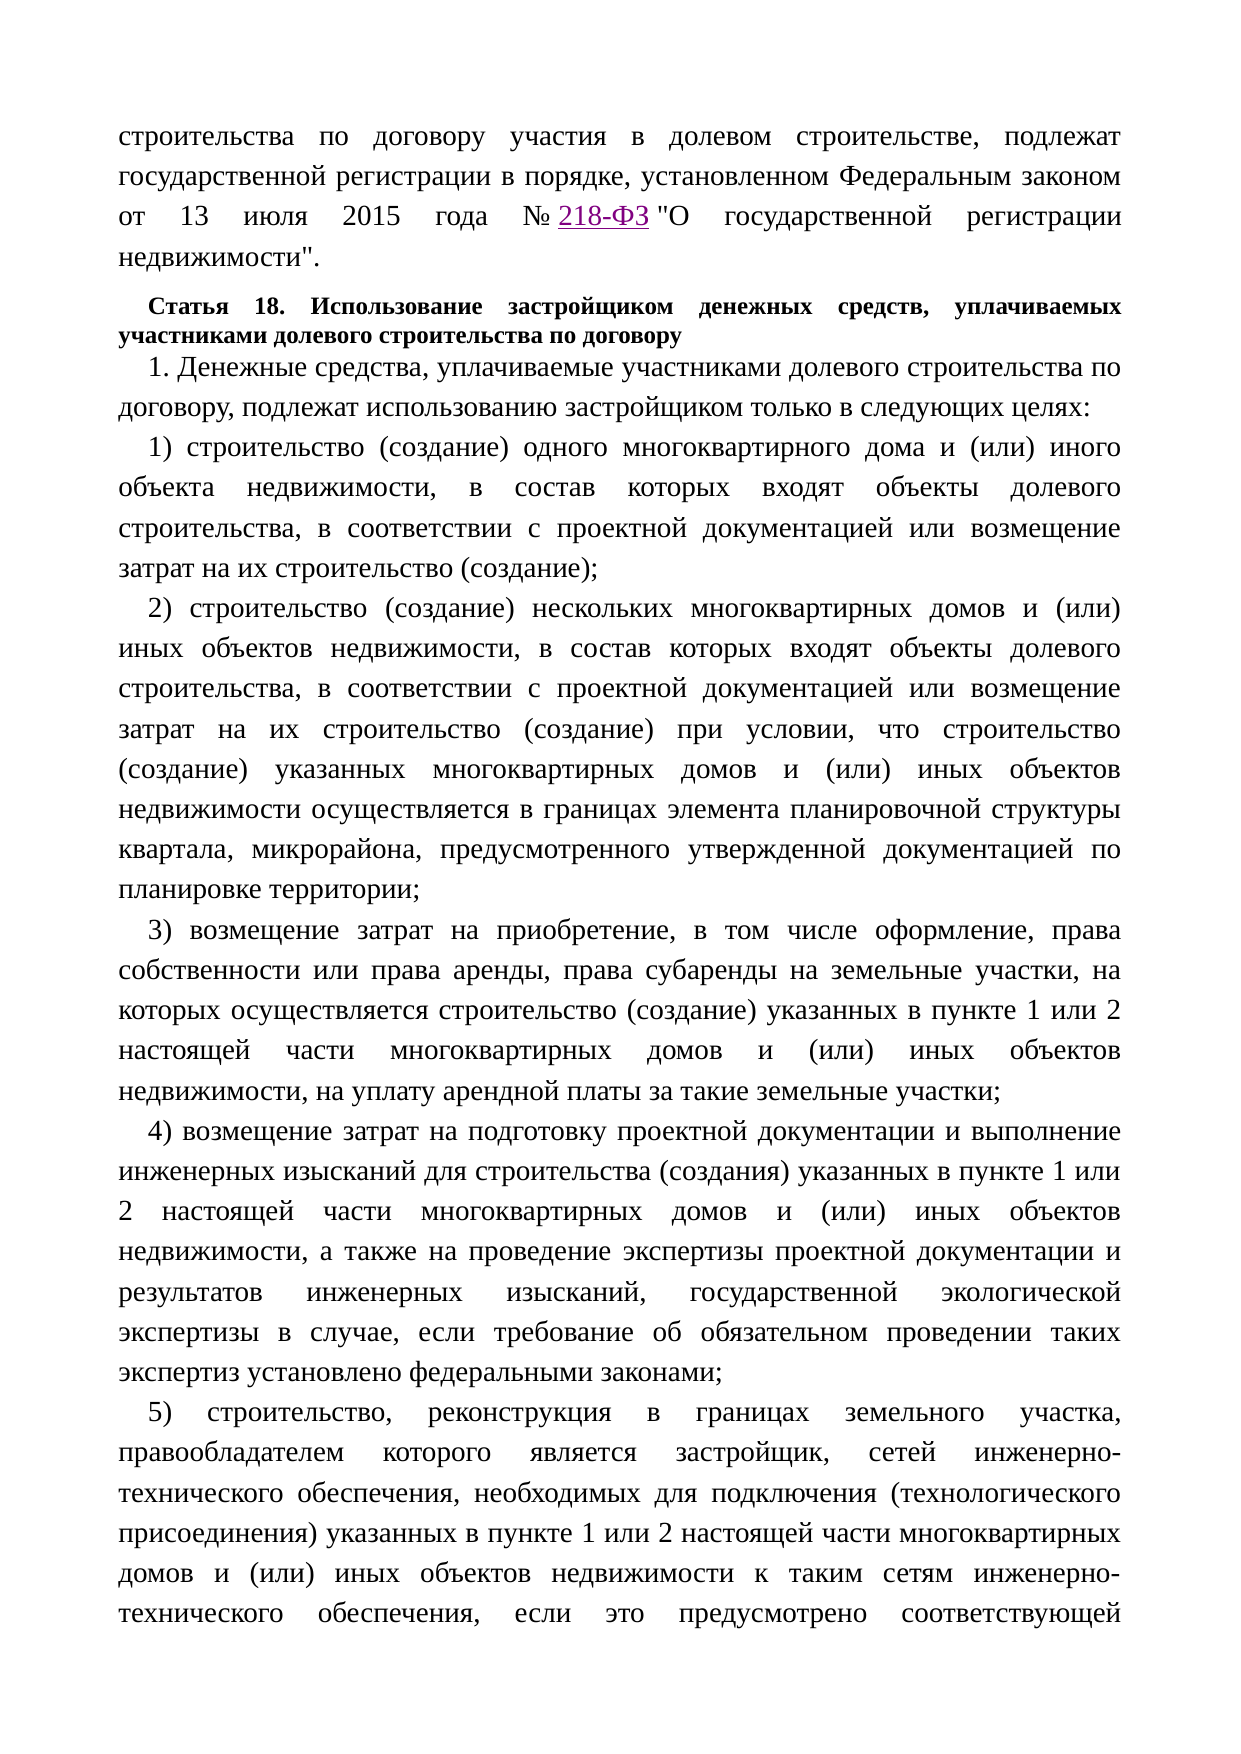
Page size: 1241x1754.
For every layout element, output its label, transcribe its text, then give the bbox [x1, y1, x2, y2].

text строительства по договору участия в долевом строительстве, подлежат государственной регистрации в порядке, установленном Федеральным законом от 13 июля 2015 года № 218-ФЗ "О государственной регистрации недвижимости". [118, 118, 1122, 272]
text 2) строительство (создание) нескольких многоквартирных домов и (или) иных объектов недвижимости, в состав которых входят объекты долевого строительства, в соответствии с проектной документацией или возмещение затрат на их строительство (создание) при условии, что строительство (создание) указанных многоквартирных домов и (или) иных объектов недвижимости осуществляется в границах элемента планировочной структуры квартала, микрорайона, предусмотренного утвержденной документацией по планировке территории; [118, 590, 1122, 905]
subtitle Статья 18. Использование застройщиком денежных средств, уплачиваемых участниками долевого строительства по договору [118, 291, 1122, 349]
text 4) возмещение затрат на подготовку проектной документации и выполнение инженерных изысканий для строительства (создания) указанных в пункте 1 или 2 настоящей части многоквартирных домов и (или) иных объектов недвижимости, а также на проведение экспертизы проектной документации и результатов инженерных изысканий, государственной экологической экспертизы в случае, если требование об обязательном проведении таких экспертиз установлено федеральными законами; [118, 1113, 1122, 1388]
text 5) строительство, реконструкция в границах земельного участка, правообладателем которого является застройщик, сетей инженерно-технического обеспечения, необходимых для подключения (технологического присоединения) указанных в пункте 1 или 2 настоящей части многоквартирных домов и (или) иных объектов недвижимости к таким сетям инженерно-технического обеспечения, если это предусмотрено соответствующей [118, 1394, 1122, 1629]
text 3) возмещение затрат на приобретение, в том числе оформление, права собственности или права аренды, права субаренды на земельные участки, на которых осуществляется строительство (создание) указанных в пункте 1 или 2 настоящей части многоквартирных домов и (или) иных объектов недвижимости, на уплату арендной платы за такие земельные участки; [118, 912, 1122, 1106]
text 1. Денежные средства, уплачиваемые участниками долевого строительства по договору, подлежат использованию застройщиком только в следующих целях: [118, 349, 1122, 423]
text 1) строительство (создание) одного многоквартирного дома и (или) иного объекта недвижимости, в состав которых входят объекты долевого строительства, в соответствии с проектной документацией или возмещение затрат на их строительство (создание); [118, 429, 1122, 583]
